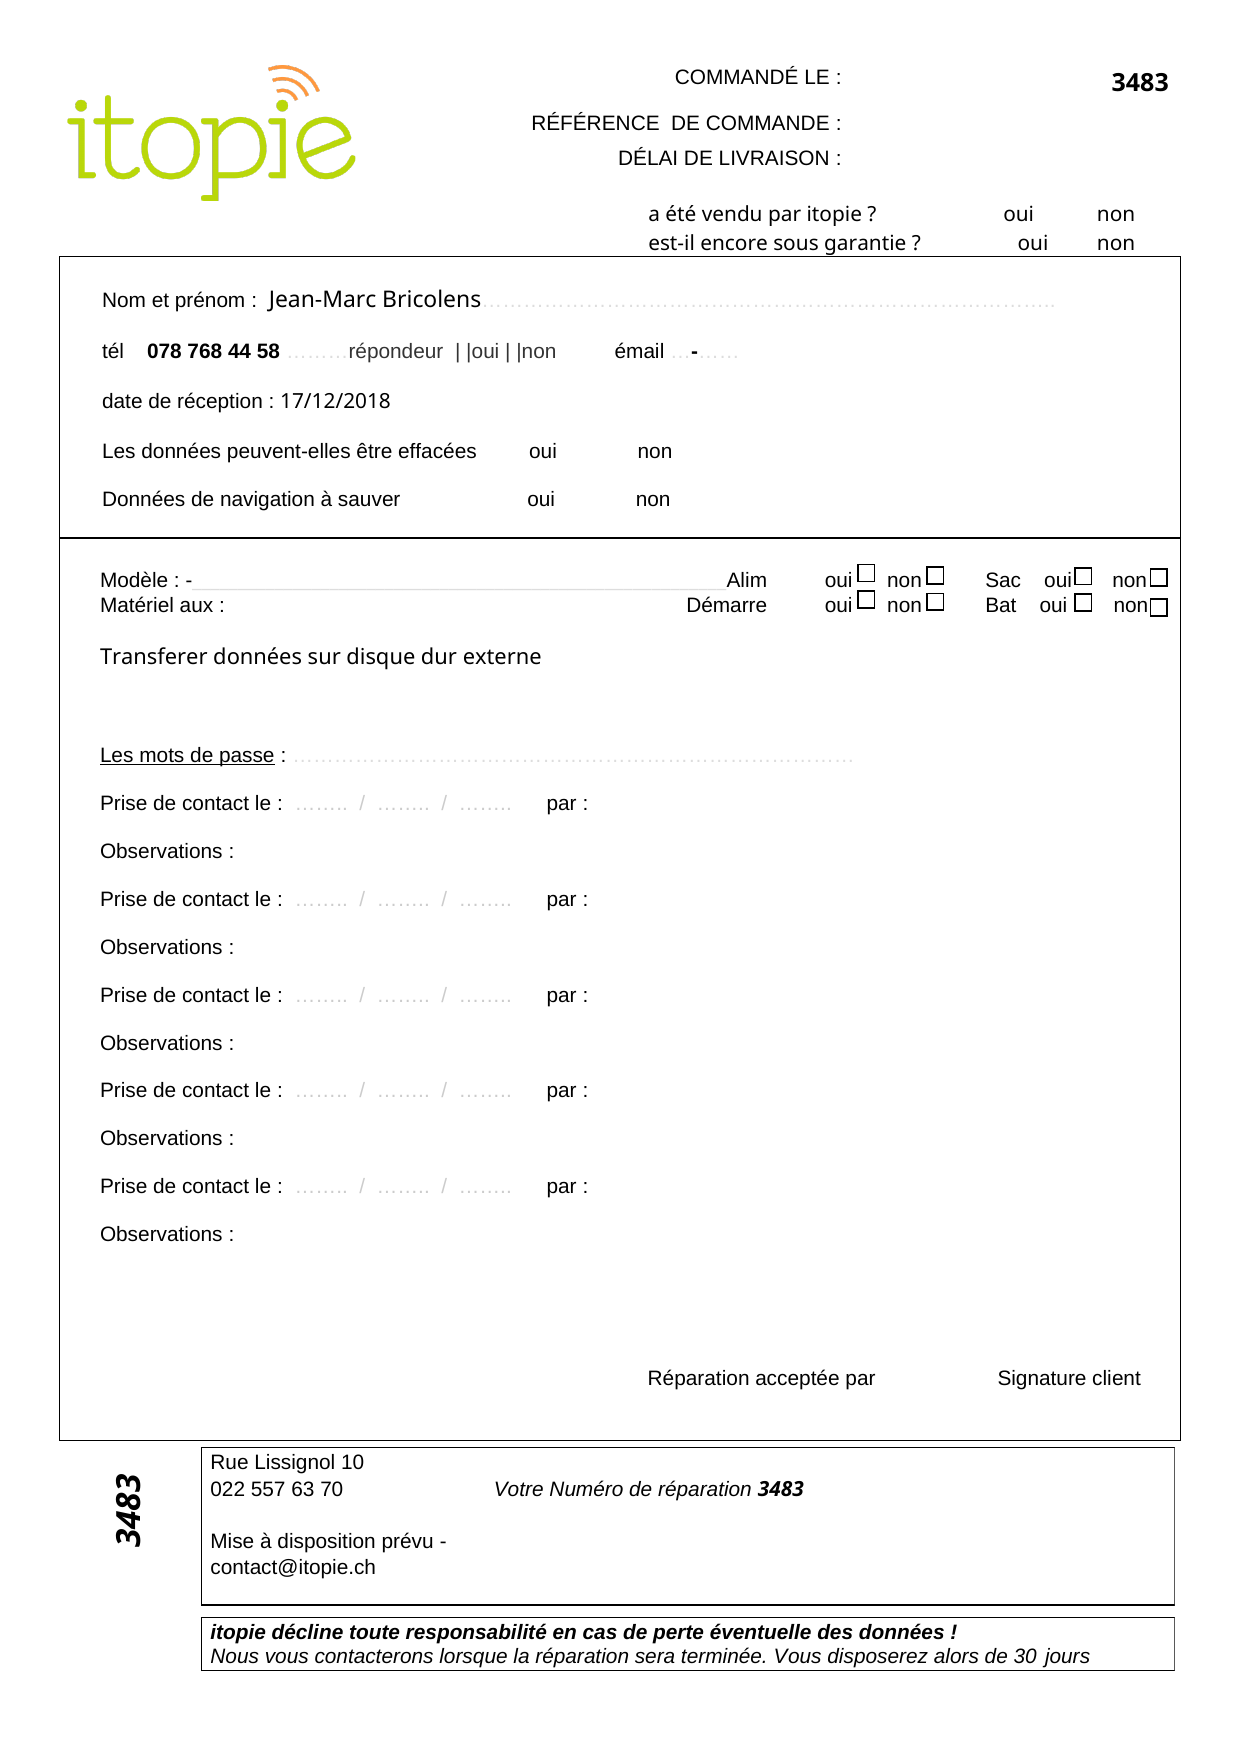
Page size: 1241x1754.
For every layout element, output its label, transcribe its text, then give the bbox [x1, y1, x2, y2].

text Nom et prénom : Jean-Marc Bricolens……………………………………………………………………….. [60, 280, 1180, 314]
text est-il encore sous garantie ? oui non [59, 228, 1181, 256]
text Les données peuvent-elles être effacées oui non [60, 436, 1180, 463]
table_header 3483 [59, 1441, 195, 1677]
text Modèle : - Alim oui non Sac oui non [948, 562, 1180, 590]
text Prise de contact le : …….. / …….. / …….. par : [60, 788, 1180, 815]
table_header 3483 [847, 59, 1180, 104]
text Prise de contact le : …….. / …….. / …….. par : [60, 1075, 1180, 1102]
text date de réception : 17/12/2018 [60, 383, 1180, 415]
text tél 078 768 44 58 ………répondeur | |oui | |non émail …-…… [60, 335, 1180, 362]
text Modèle : - Alim oui non Sac oui non [879, 562, 925, 590]
table_cell RÉFÉRENCE DE COMMANDE : [490, 105, 847, 140]
text Observations : [60, 931, 1180, 958]
table_header COMMANDÉ LE : [490, 59, 847, 104]
table_cell [847, 140, 1180, 175]
table_cell DÉLAI DE LIVRAISON : [490, 140, 847, 175]
table_cell [847, 105, 1180, 140]
text Modèle : - Alim oui non Sac oui non [60, 562, 856, 590]
text Observations : [60, 1123, 1180, 1150]
table_cell itopie décline toute responsabilité en cas de perte éventuelle des données ! Nous vous contacterons lorsque la réparation sera terminée. Vous disposerez alors de 30 jours [195, 1611, 1180, 1677]
text Transferer données sur disque dur externe [60, 638, 1180, 671]
text Observations : [60, 1027, 1180, 1054]
text Matériel aux : Démarre oui non Bat oui non [60, 590, 1180, 617]
table_header Rue Lissignol 10 022 557 63 70 Votre Numéro de réparation 3483 Mise à disposition prévu - contact@itopie.ch [195, 1441, 1180, 1611]
text Observations : [60, 1219, 1180, 1246]
text Données de navigation à sauver oui non [60, 484, 1180, 511]
text Observations : [60, 836, 1180, 863]
text Prise de contact le : …….. / …….. / …….. par : [60, 979, 1180, 1006]
picture [67, 65, 356, 201]
text Prise de contact le : …….. / …….. / …….. par : [60, 1171, 1180, 1198]
text Les mots de passe : ……………………………………………………………………… [60, 740, 1180, 767]
text a été vendu par itopie ? oui non [59, 199, 1181, 228]
text Prise de contact le : …….. / …….. / …….. par : [60, 883, 1180, 911]
text Réparation acceptée par Signature client [60, 1363, 1180, 1390]
